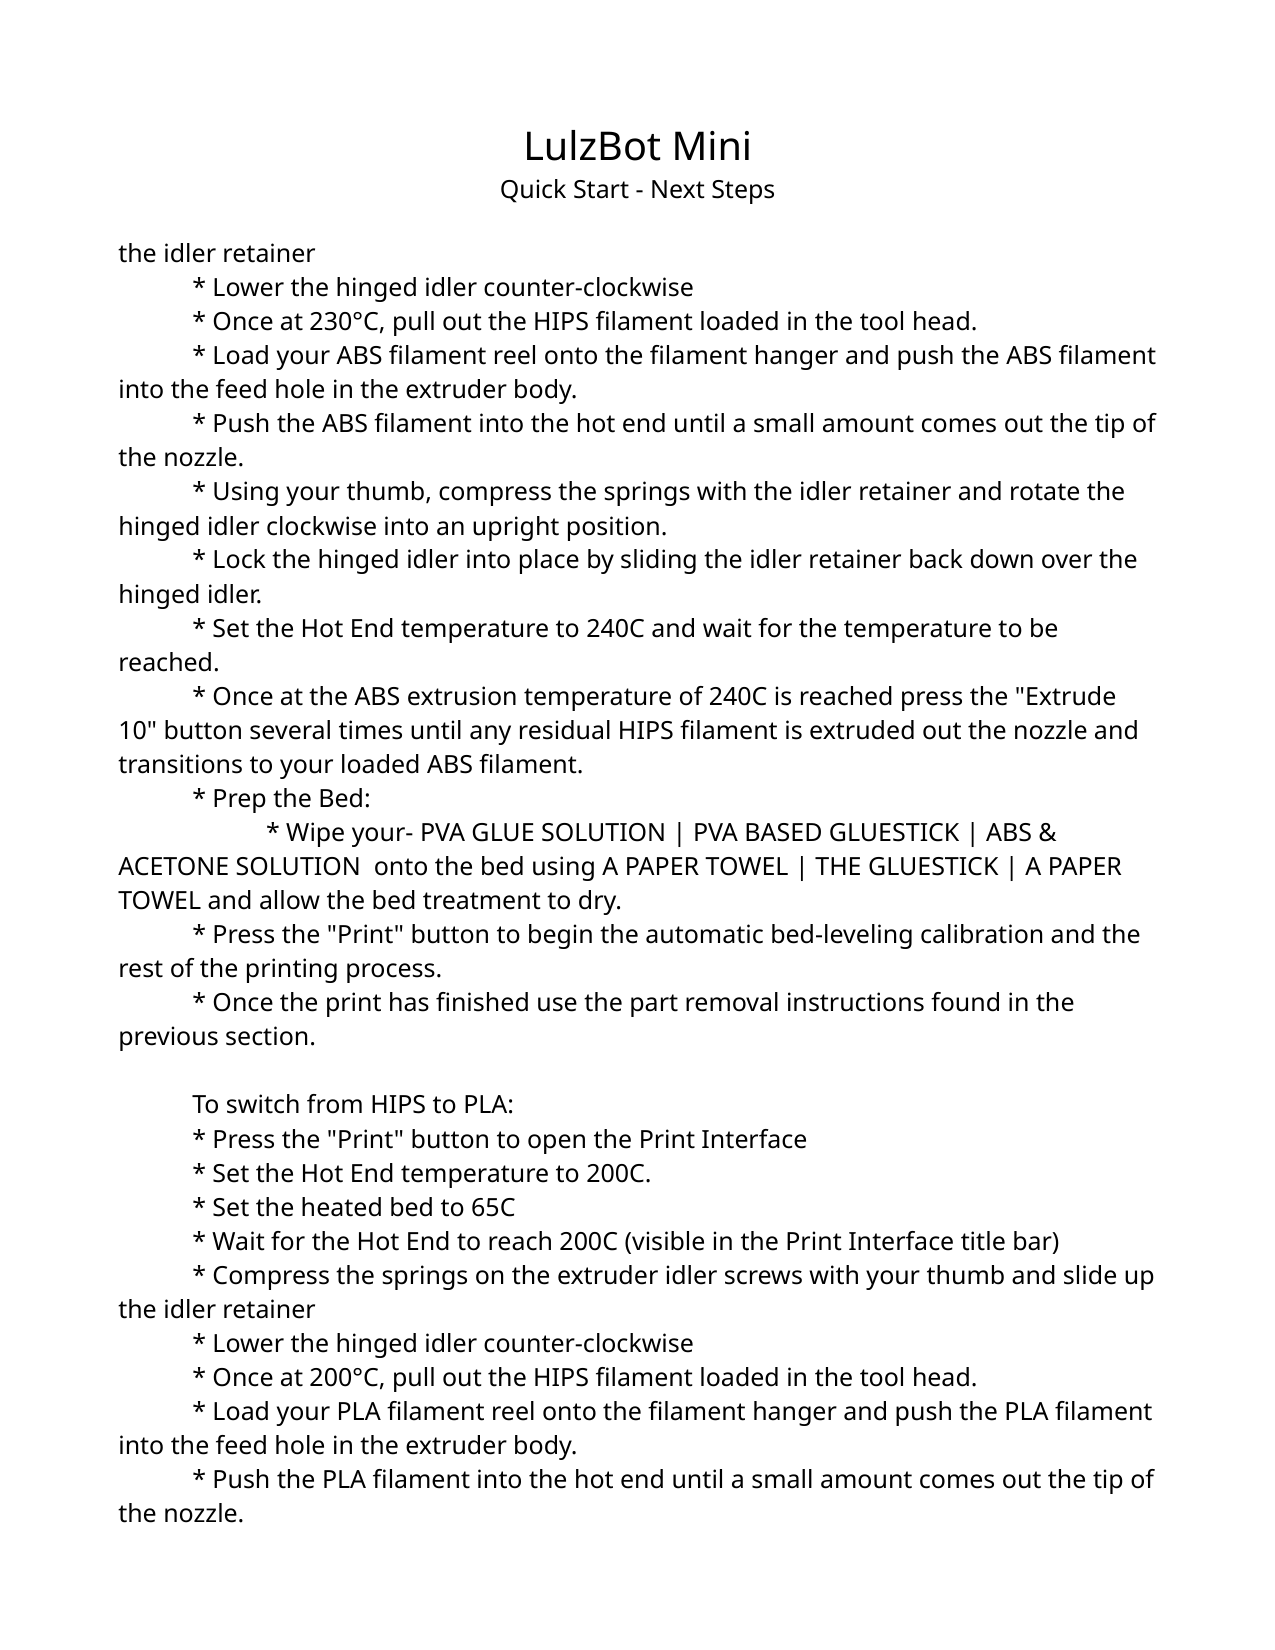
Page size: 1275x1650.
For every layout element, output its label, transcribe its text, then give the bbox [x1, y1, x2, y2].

text * Prep the Bed: [118, 781, 1157, 815]
text * Load your PLA filament reel onto the filament hanger and push the PLA filament into the feed hole in the extruder body. [118, 1394, 1157, 1462]
text * Lower the hinged idler counter-clockwise [118, 1326, 1157, 1360]
text * Once at the ABS extrusion temperature of 240C is reached press the "Extrude 10" button several times until any residual HIPS filament is extruded out the nozzle and transitions to your loaded ABS filament. [118, 678, 1157, 781]
text * Load your ABS filament reel onto the filament hanger and push the ABS filament into the feed hole in the extruder body. [118, 338, 1157, 406]
text * Lock the hinged idler into place by sliding the idler retainer back down over the hinged idler. [118, 542, 1157, 610]
text * Set the heated bed to 65C [118, 1189, 1157, 1223]
text * Lower the hinged idler counter-clockwise [118, 270, 1157, 304]
text * Wait for the Hot End to reach 200C (visible in the Print Interface title bar) [118, 1223, 1157, 1257]
text the idler retainer [118, 236, 1157, 270]
text * Compress the springs on the extruder idler screws with your thumb and slide up the idler retainer [118, 1257, 1157, 1326]
text * Using your thumb, compress the springs with the idler retainer and rotate the hinged idler clockwise into an upright position. [118, 474, 1157, 542]
text * Once at 200°C, pull out the HIPS filament loaded in the tool head. [118, 1360, 1157, 1394]
text * Set the Hot End temperature to 240C and wait for the temperature to be reached. [118, 610, 1157, 678]
text * Once the print has finished use the part removal instructions found in the previous section. [118, 985, 1157, 1053]
text * Press the "Print" button to begin the automatic bed-leveling calibration and the rest of the printing process. [118, 917, 1157, 985]
text * Once at 230°C, pull out the HIPS filament loaded in the tool head. [118, 304, 1157, 338]
text * Press the "Print" button to open the Print Interface [118, 1121, 1157, 1155]
text * Push the ABS filament into the hot end until a small amount comes out the tip of the nozzle. [118, 406, 1157, 474]
text * Wipe your- PVA GLUE SOLUTION | PVA BASED GLUESTICK | ABS & ACETONE SOLUTION onto the bed using A PAPER TOWEL | THE GLUESTICK | A PAPER TOWEL and allow the bed treatment to dry. [118, 815, 1157, 917]
text To switch from HIPS to PLA: [118, 1087, 1157, 1121]
text * Set the Hot End temperature to 200C. [118, 1155, 1157, 1189]
text * Push the PLA filament into the hot end until a small amount comes out the tip of the nozzle. [118, 1462, 1157, 1530]
